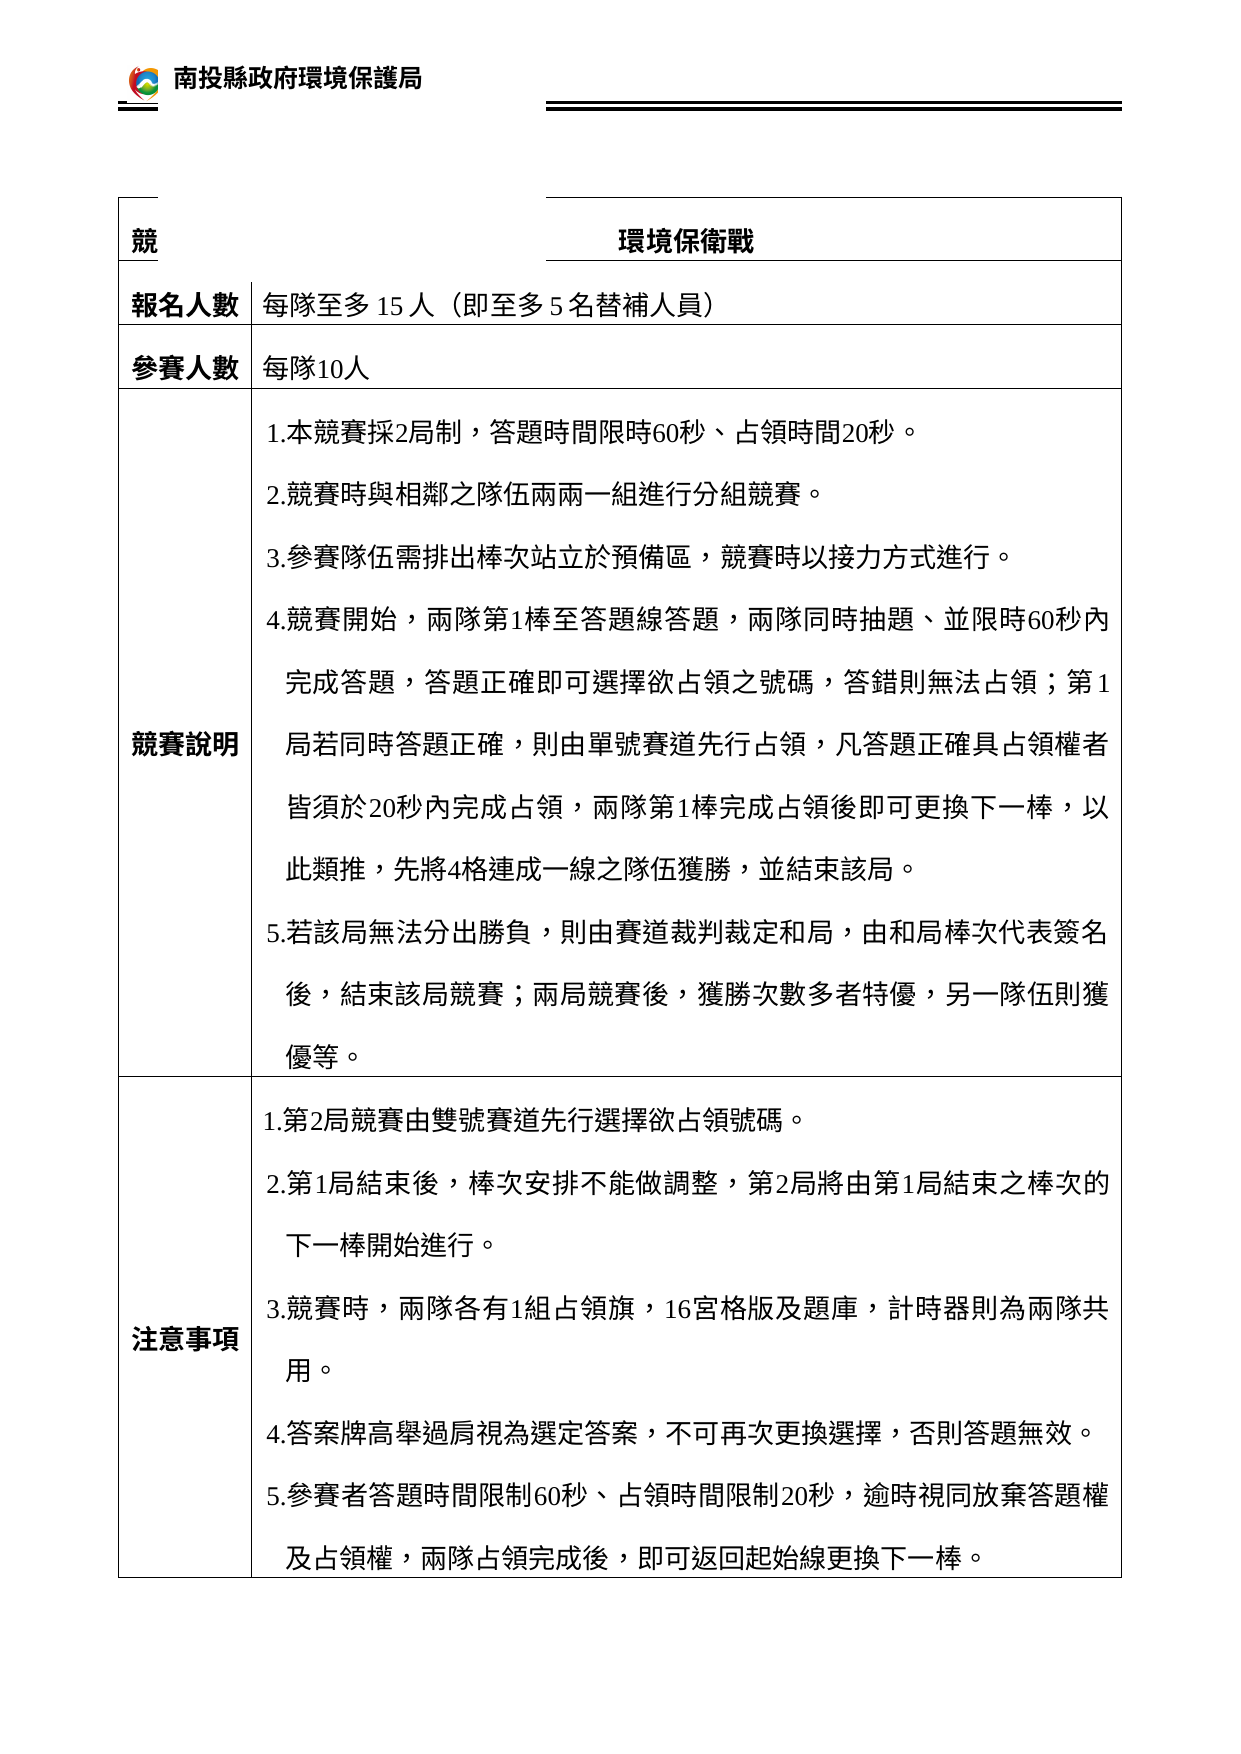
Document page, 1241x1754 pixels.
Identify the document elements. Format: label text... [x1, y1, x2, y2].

table_cell 注意事項 [119, 1077, 251, 1577]
table_cell 每隊至多15人（即至多5名替補人員） [252, 261, 1121, 324]
table_header 競賽名稱 [119, 198, 158, 260]
table_cell 每隊10人 [252, 325, 1121, 387]
table_header 環境保衛戰 [546, 198, 1121, 260]
table_cell 本競賽採2局制，答題時間限時60秒、占領時間20秒。 競賽時與相鄰之隊伍兩兩一組進行分組競賽。 參賽隊伍需排出棒次站立於預備區，競賽時以接力方式進行。 競賽開始，兩隊第1棒至答題線答題，兩隊同時抽題、並限時60秒內完成答題，答題正確即可選擇欲占領之號碼，答錯則無法占領；第1局若同時答題正確，則由單號賽道先行占領，凡答題正確具占領權者皆須於20秒內完成占領，兩隊第1棒完成占領後即可更換下一棒，以此類推，先將4格連成一線之隊伍獲勝，並結束該局。 若該局無法分出勝負，則由賽道裁判裁定和局，由和局棒次代表簽名後，結束該局競賽；兩局競賽後，獲勝次數多者特優，另一隊伍則獲優等。 [252, 389, 1121, 1076]
table_cell 參賽人數 [119, 325, 251, 387]
table_cell 競賽說明 [119, 389, 251, 1076]
table_cell 第2局競賽由雙號賽道先行選擇欲占領號碼。 第1局結束後，棒次安排不能做調整，第2局將由第1局結束之棒次的下一棒開始進行。 競賽時，兩隊各有1組占領旗，16宮格版及題庫，計時器則為兩隊共用。 答案牌高舉過肩視為選定答案，不可再次更換選擇，否則答題無效。 參賽者答題時間限制60秒、占領時間限制20秒，逾時視同放棄答題權及占領權，兩隊占領完成後，即可返回起始線更換下一棒。 [252, 1077, 1121, 1577]
table_cell 報名人數 [119, 261, 251, 324]
